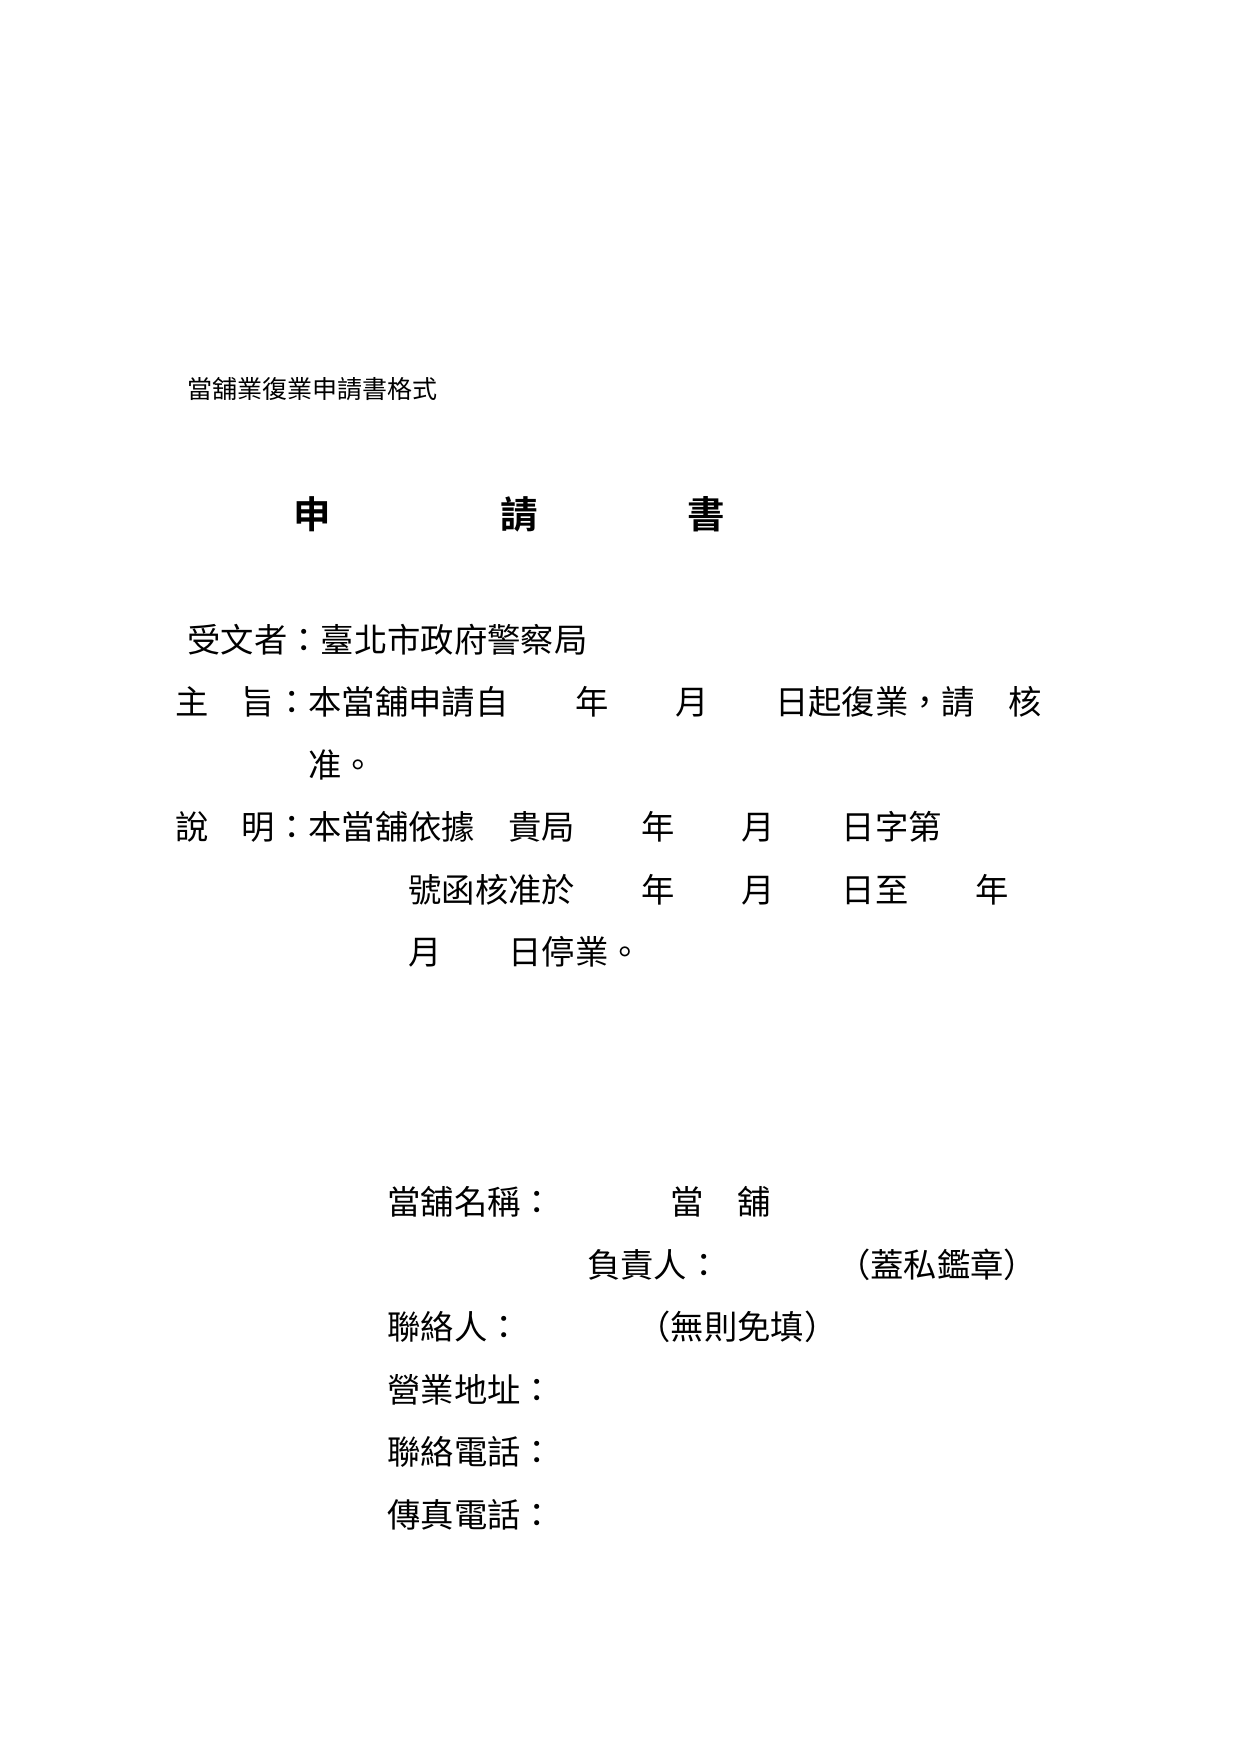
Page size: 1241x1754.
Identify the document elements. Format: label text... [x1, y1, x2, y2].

text 傳真電話： [187, 1471, 1053, 1533]
text 說 明：本當舖依據 貴局 年 月 日字第 號函核准於 年 月 日至 年 月 日停業。 [175, 783, 1053, 971]
text 聯絡電話： [187, 1408, 1053, 1471]
text 申 請 書 [187, 471, 1053, 533]
text 負責人： （蓋私鑑章） [320, 1221, 1053, 1283]
text 當舖業復業申請書格式 [187, 346, 1053, 408]
text 主 旨：本當舖申請自 年 月 日起復業，請 核准。 [175, 658, 1053, 783]
text 聯絡人： （無則免填） [187, 1283, 1053, 1346]
text 受文者：臺北市政府警察局 [187, 596, 1053, 658]
text 當舖名稱： 當 舖 [187, 1158, 1053, 1221]
text 營業地址： [187, 1346, 1053, 1408]
